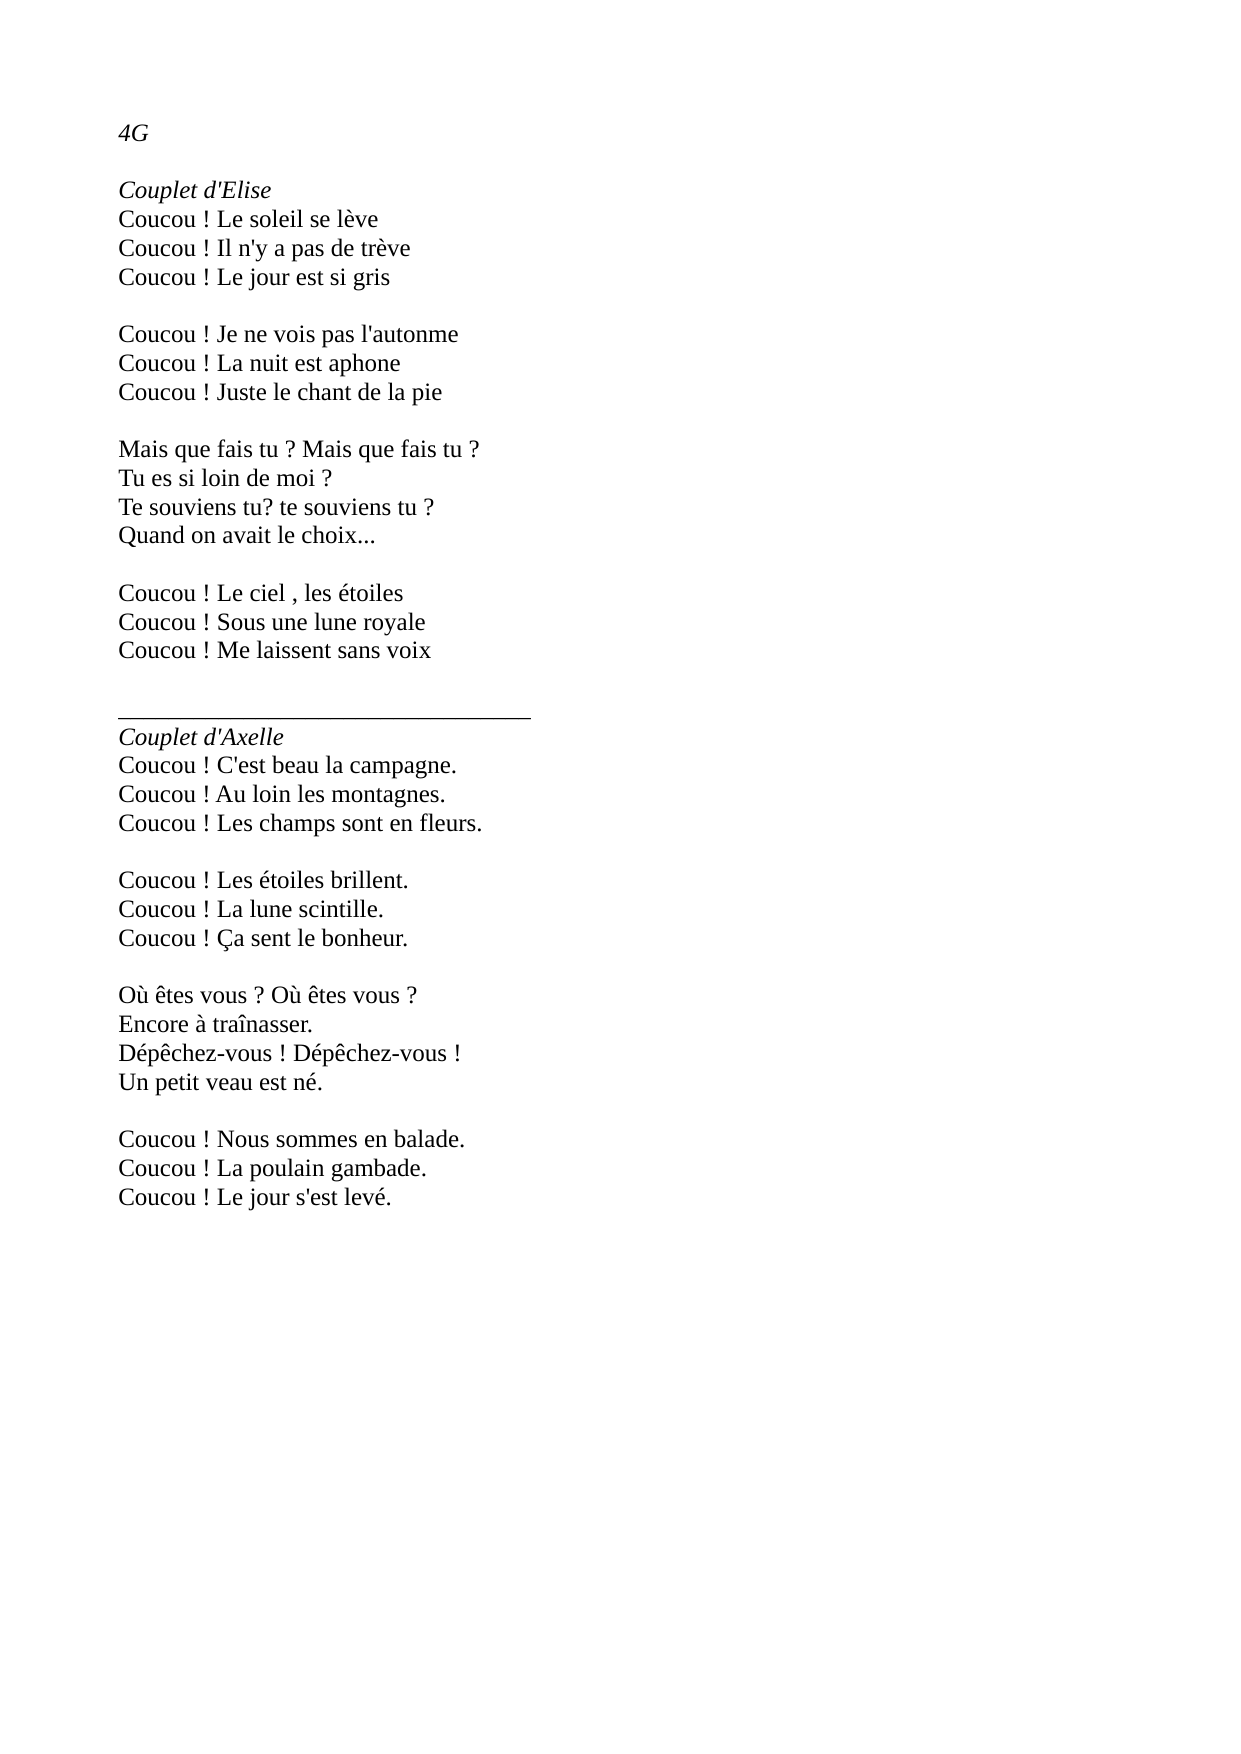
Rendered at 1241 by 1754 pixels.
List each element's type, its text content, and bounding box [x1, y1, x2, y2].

text Coucou ! La poulain gambade. [118, 1153, 1122, 1182]
text Te souviens tu? te souviens tu ? [118, 492, 1122, 521]
text 4G [118, 118, 1122, 147]
text Quand on avait le choix... [118, 521, 1122, 549]
text Coucou ! Le jour est si gris [118, 262, 1122, 291]
text Coucou ! Me laissent sans voix [118, 636, 1122, 664]
text Couplet d'Elise [118, 176, 1122, 204]
text Coucou ! La nuit est aphone [118, 348, 1122, 377]
text Coucou ! Le jour s'est levé. [118, 1182, 1122, 1211]
text Coucou ! Le soleil se lève [118, 204, 1122, 233]
text Coucou ! La lune scintille. [118, 894, 1122, 923]
text Où êtes vous ? Où êtes vous ? [118, 981, 1122, 1009]
text Coucou ! Ça sent le bonheur. [118, 923, 1122, 952]
text Tu es si loin de moi ? [118, 463, 1122, 492]
text Coucou ! Nous sommes en balade. [118, 1124, 1122, 1153]
text Coucou ! Le ciel , les étoiles [118, 578, 1122, 607]
text Coucou ! Il n'y a pas de trève [118, 233, 1122, 262]
text Coucou ! Au loin les montagnes. [118, 779, 1122, 808]
text Dépêchez-vous ! Dépêchez-vous ! [118, 1038, 1122, 1067]
text Encore à traînasser. [118, 1009, 1122, 1038]
text _________________________________ [118, 693, 1122, 722]
text Coucou ! Juste le chant de la pie [118, 377, 1122, 406]
text Couplet d'Axelle [118, 722, 1122, 751]
text Coucou ! Les étoiles brillent. [118, 866, 1122, 894]
text Coucou ! Je ne vois pas l'autonme [118, 319, 1122, 348]
text Coucou ! C'est beau la campagne. [118, 751, 1122, 779]
text Un petit veau est né. [118, 1067, 1122, 1096]
text Coucou ! Sous une lune royale [118, 607, 1122, 636]
text Mais que fais tu ? Mais que fais tu ? [118, 434, 1122, 463]
text Coucou ! Les champs sont en fleurs. [118, 808, 1122, 837]
